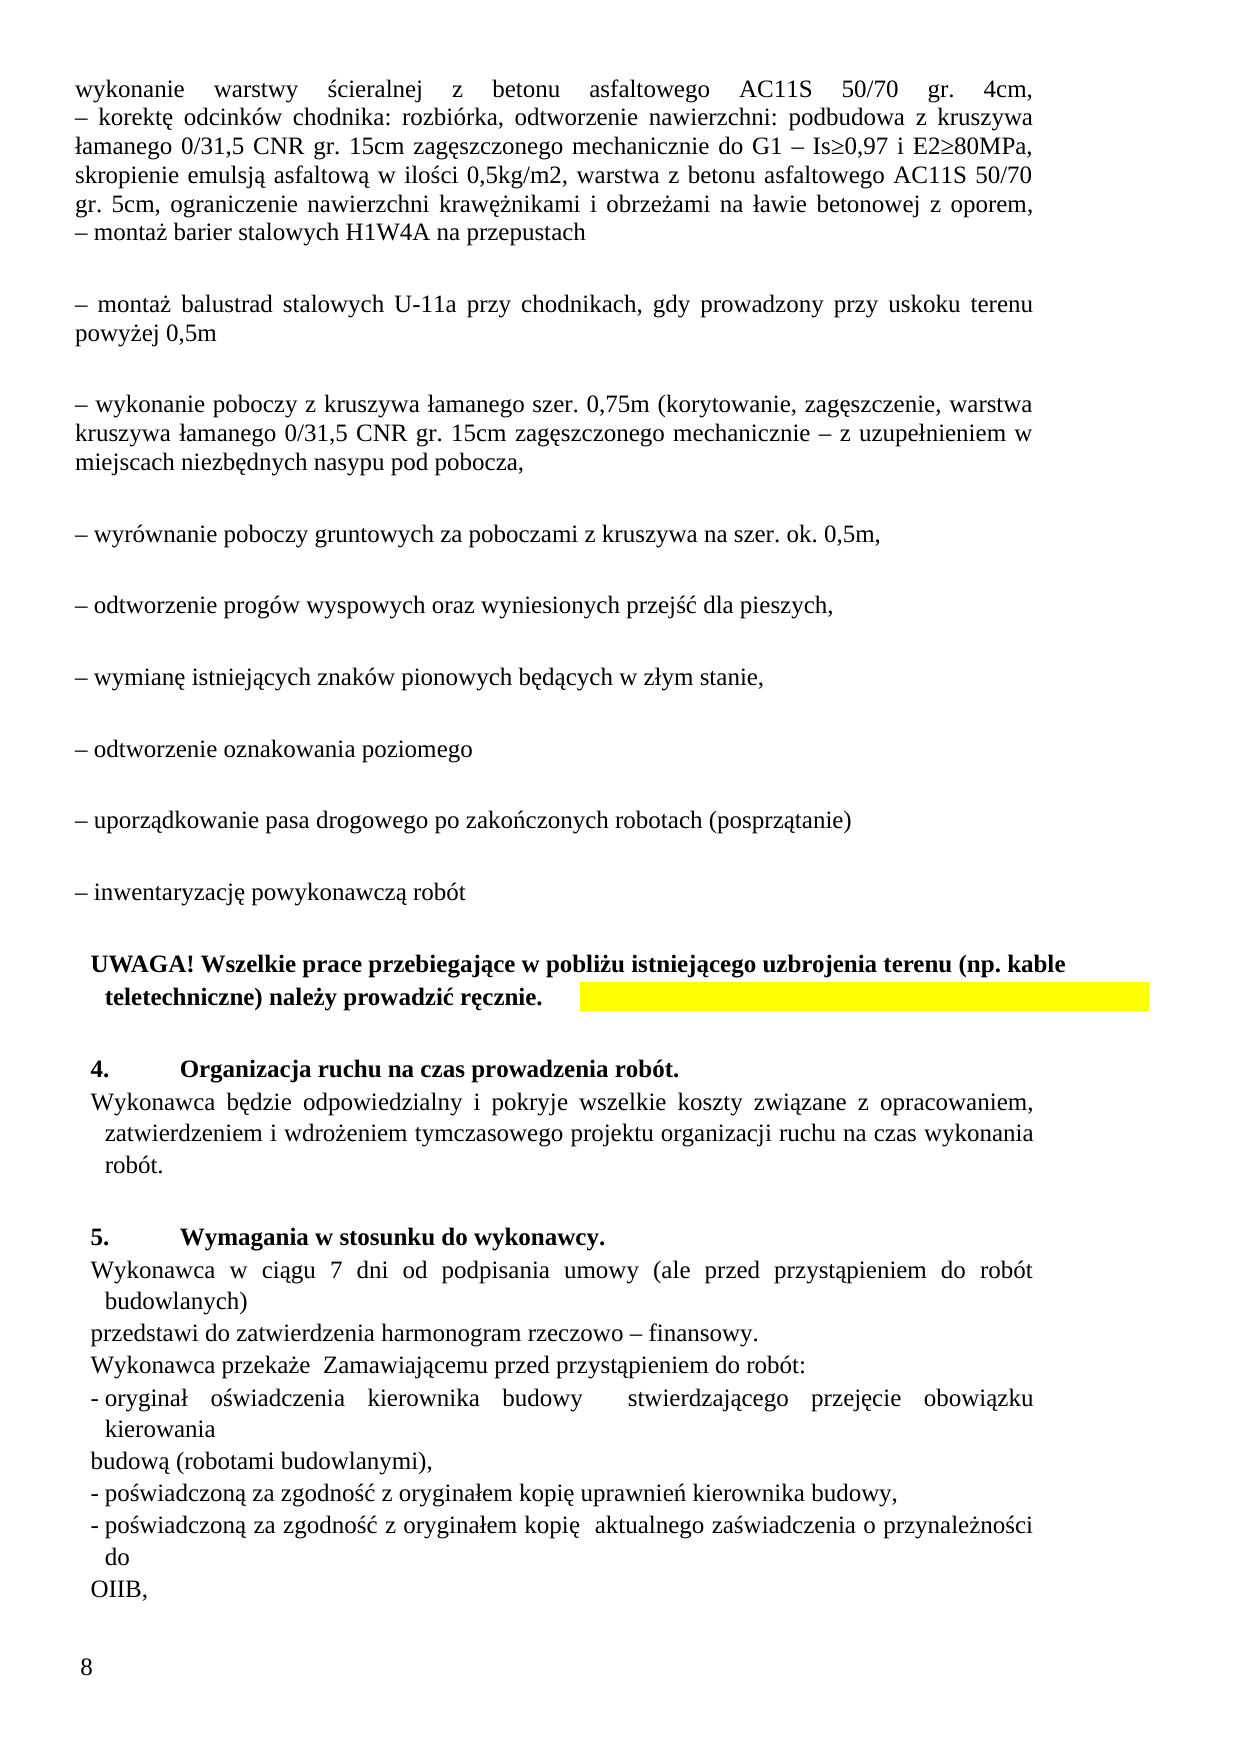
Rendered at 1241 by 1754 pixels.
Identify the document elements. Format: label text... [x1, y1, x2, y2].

text – wykonanie poboczy z kruszywa łamanego szer. 0,75m (korytowanie, zagęszczenie, warstwa kruszywa łamanego 0/31,5 CNR gr. 15cm zagęszczonego mechanicznie – z uzupełnieniem w miejscach niezbędnych nasypu pod pobocza, [75, 389, 1034, 476]
text Wykonawca w ciągu 7 dni od podpisania umowy (ale przed przystąpieniem do robót budowlanych) [90, 1255, 1034, 1315]
list oryginał oświadczenia kierownika budowy stwierdzającego przejęcie obowiązku kierowania [90, 1383, 1034, 1443]
list Organizacja ruchu na czas prowadzenia robót. [90, 1054, 1056, 1083]
text OIIB, [90, 1574, 1034, 1603]
text budową (robotami budowlanymi), [90, 1446, 1034, 1475]
text – wyrównanie poboczy gruntowych za poboczami z kruszywa na szer. ok. 0,5m, [75, 519, 1034, 547]
text – uporządkowanie pasa drogowego po zakończonych robotach (posprzątanie) [75, 805, 1034, 834]
text – wymianę istniejących znaków pionowych będących w złym stanie, [75, 662, 1034, 691]
text – odtworzenie oznakowania poziomego [75, 734, 1034, 762]
text Wykonawca będzie odpowiedzialny i pokryje wszelkie koszty związane z opracowaniem, zatwierdzeniem i wdrożeniem tymczasowego projektu organizacji ruchu na czas wykonania robót. [90, 1087, 1034, 1179]
text – odtworzenie progów wyspowych oraz wyniesionych przejść dla pieszych, [75, 590, 1034, 619]
text UWAGA! Wszelkie prace przebiegające w pobliżu istniejącego uzbrojenia terenu (np. kable teletechniczne) należy prowadzić ręcznie. [90, 949, 1152, 1011]
text – montaż balustrad stalowych U-11a przy chodnikach, gdy prowadzony przy uskoku terenu powyżej 0,5m [75, 289, 1034, 347]
text przedstawi do zatwierdzenia harmonogram rzeczowo – finansowy. [90, 1318, 1034, 1347]
list Wymagania w stosunku do wykonawcy. [90, 1222, 1056, 1251]
text Wykonawca przekaże Zamawiającemu przed przystąpieniem do robót: [90, 1350, 1034, 1379]
list poświadczoną za zgodność z oryginałem kopię aktualnego zaświadczenia o przynależności do [90, 1511, 1034, 1571]
text wykonanie warstwy ścieralnej z betonu asfaltowego AC11S 50/70 gr. 4cm, – korektę odcinków chodnika: rozbiórka, odtworzenie nawierzchni: podbudowa z kruszywa łamanego 0/31,5 CNR gr. 15cm zagęszczonego mechanicznie do G1 – Is≥0,97 i E2≥80MPa, skropienie emulsją asfaltową w ilości 0,5kg/m2, warstwa z betonu asfaltowego AC11S 50/70 gr. 5cm, ograniczenie nawierzchni krawężnikami i obrzeżami na ławie betonowej z oporem, – montaż barier stalowych H1W4A na przepustach [75, 74, 1034, 246]
text – inwentaryzację powykonawczą robót [75, 877, 1034, 906]
list poświadczoną za zgodność z oryginałem kopię uprawnień kierownika budowy, [90, 1478, 1034, 1507]
